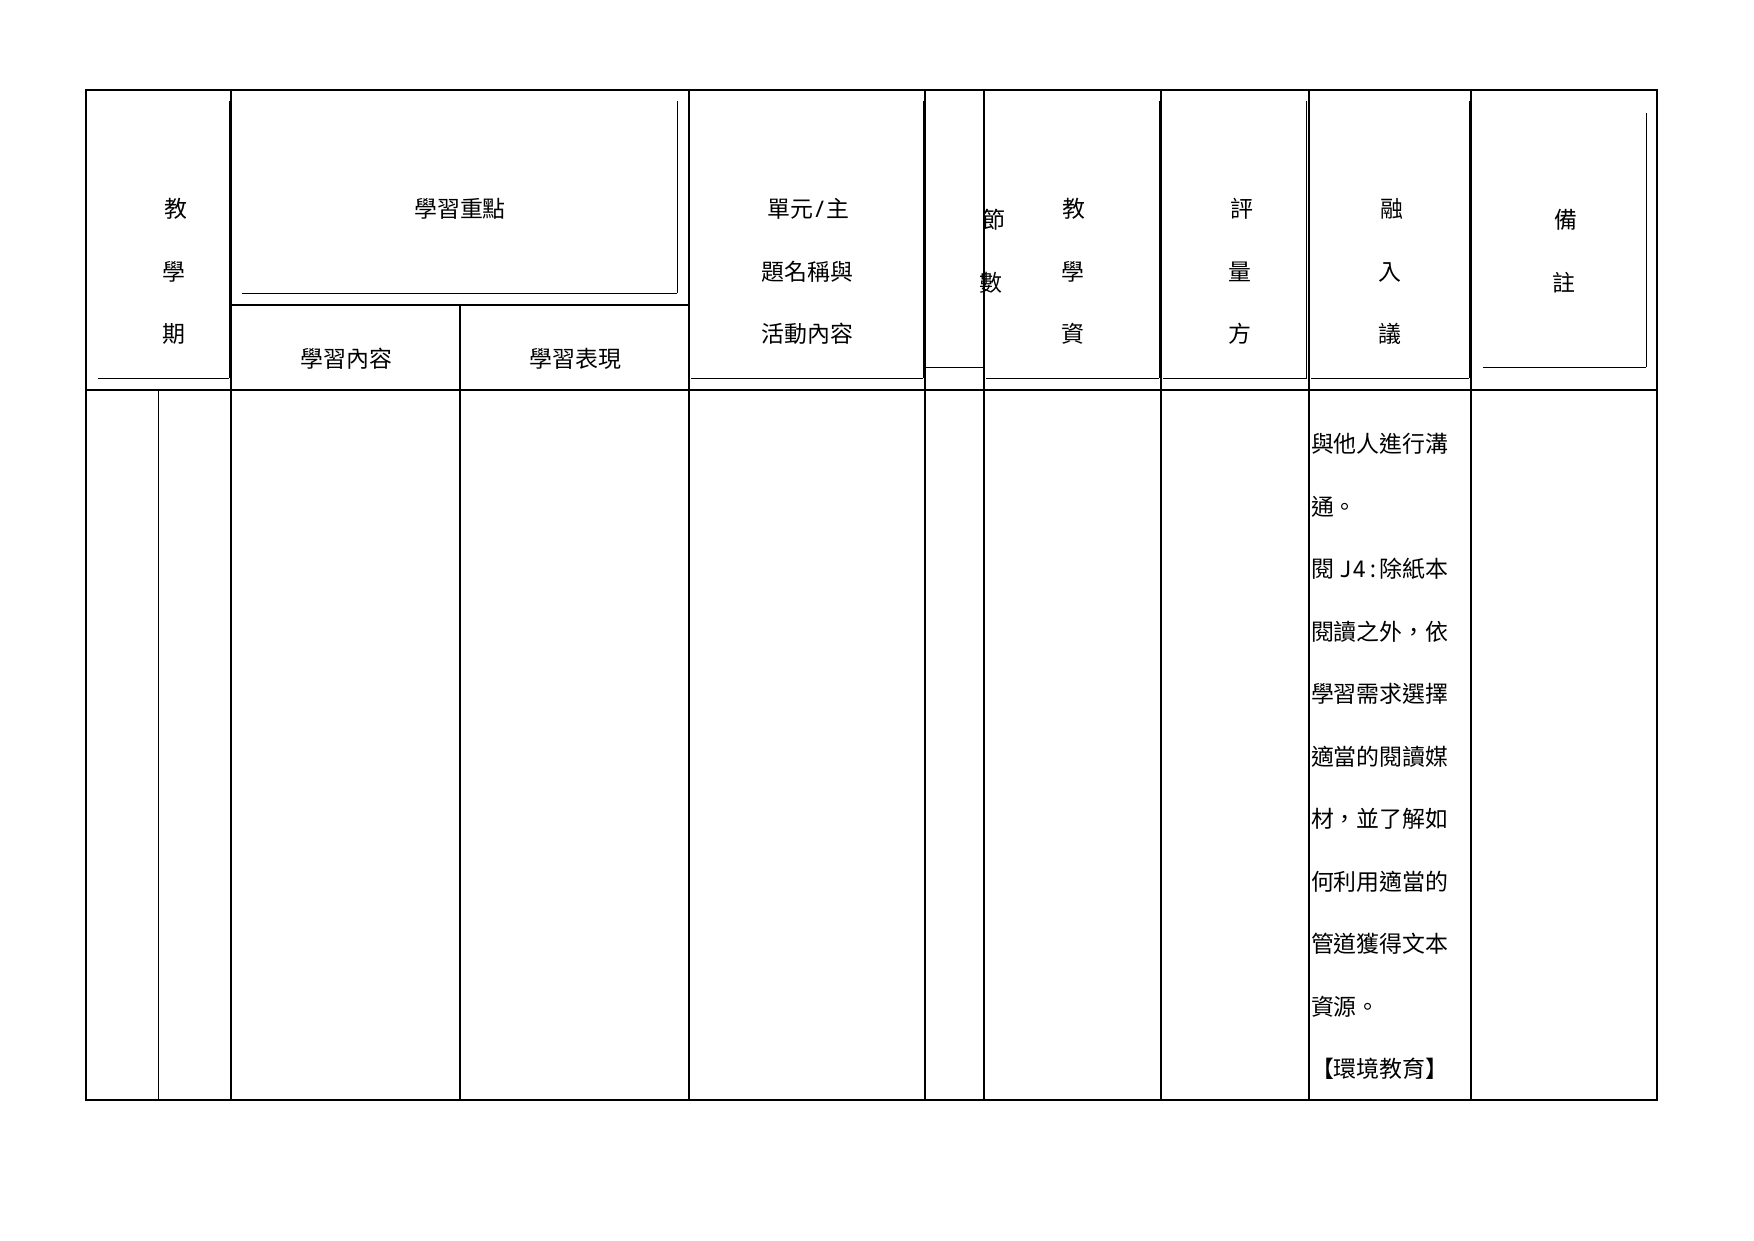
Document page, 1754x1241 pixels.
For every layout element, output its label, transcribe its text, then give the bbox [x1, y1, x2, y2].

table_cell 9/6-9/10 [159, 391, 230, 1099]
table_cell 學習內容 [232, 306, 459, 389]
table_header 評量方式 [1162, 91, 1308, 389]
table_cell [690, 391, 924, 1099]
table_cell [1472, 391, 1656, 1099]
table_header 融入議題 [1310, 91, 1470, 389]
table_cell [232, 391, 459, 1099]
table_cell 【戶外教育】 戶J1:善用教室外、戶外及校外教學，認識臺灣環境並參訪自然及文化資產，如國家公園、國家風景區及國家森林公園等。 戶J2:擴充對環境的理解，運用所學的知識到生活當中，具備觀察、描述、測量、紀錄的能力。 【閱讀素養教育】 閱J1:發展多元文本的閱讀策略。 閱J3:理解學科知識內的重要詞彙的意涵，並懂得如何運用該詞彙與他人進行溝通。 閱J4:除紙本閱讀之外，依學習需求選擇適當的閱讀媒材，並了解如何利用適當的管道獲得文本資源。 【環境教育】 環J3:經由環境美學與自然文學了解自然環境的倫理價值。 [1310, 391, 1470, 1099]
table_header 教學資源/學習策略 [985, 91, 1160, 389]
table_header 節數 [926, 91, 983, 367]
table_header 學習重點 [232, 91, 688, 303]
table_cell 1. 紙筆測驗 2. 口頭詢問 3. 互相討論 4. 作業 [1162, 391, 1308, 1099]
table_header 節數 [926, 368, 983, 389]
table_header 備註 [1472, 91, 1656, 389]
table_cell 學習表現 [461, 306, 688, 389]
table_header 單元/主題名稱與活動內容 [690, 91, 924, 389]
table_cell [926, 391, 983, 1099]
table_header 教學期程 [87, 91, 230, 389]
table_cell [461, 391, 688, 1099]
table_cell [87, 391, 158, 1099]
table_cell 1. 教學資源光碟 [985, 391, 1160, 1099]
